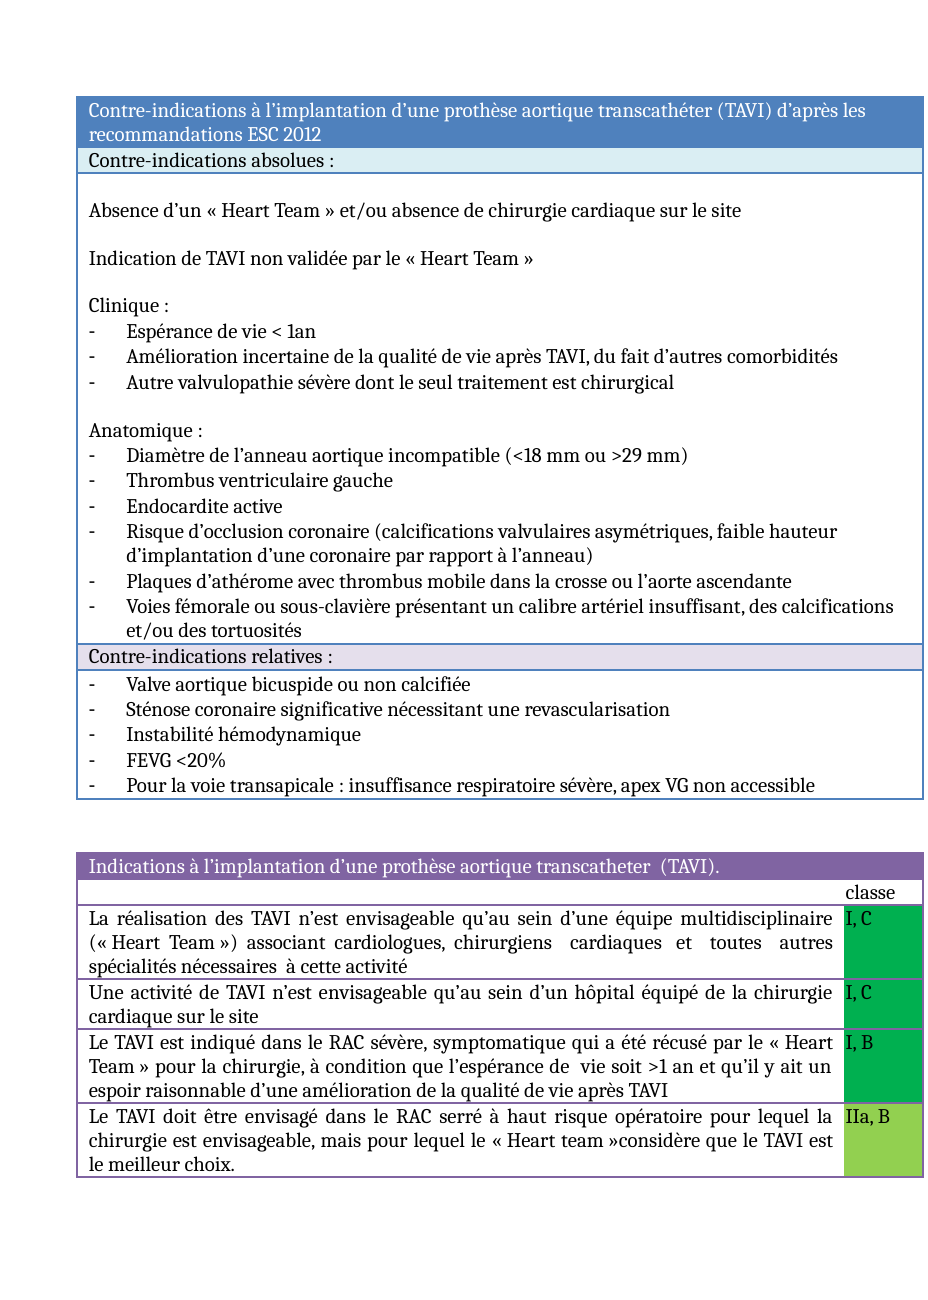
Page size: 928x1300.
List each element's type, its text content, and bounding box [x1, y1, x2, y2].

table_cell Le TAVI est indiqué dans le RAC sévère, symptomatique qui a été récusé par le « Heart Team » pour la chirurgie, à condition que l’espérance de vie soit >1 an et qu’il y ait un espoir raisonnable d’une amélioration de la qualité de vie après TAVI [78, 1030, 844, 1102]
table_cell Absence d’un « Heart Team » et/ou absence de chirurgie cardiaque sur le site Indication de TAVI non validée par le « Heart Team » Clinique : Espérance de vie < 1an Amélioration incertaine de la qualité de vie après TAVI, du fait d’autres comorbidités Autre valvulopathie sévère dont le seul traitement est chirurgical Anatomique : Diamètre de l’anneau aortique incompatible (<18 mm ou >29 mm) Thrombus ventriculaire gauche Endocardite active Risque d’occlusion coronaire (calcifications valvulaires asymétriques, faible hauteur d’implantation d’une coronaire par rapport à l’anneau) Plaques d’athérome avec thrombus mobile dans la crosse ou l’aorte ascendante Voies fémorale ou sous-clavière présentant un calibre artériel insuffisant, des calcifications et/ou des tortuosités [78, 174, 922, 643]
table_cell La réalisation des TAVI n’est envisageable qu’au sein d’une équipe multidisciplinaire (« Heart Team ») associant cardiologues, chirurgiens cardiaques et toutes autres spécialités nécessaires à cette activité [78, 906, 844, 978]
table_cell Une activité de TAVI n’est envisageable qu’au sein d’un hôpital équipé de la chirurgie cardiaque sur le site [78, 980, 844, 1028]
table_cell [78, 880, 844, 904]
table_cell Contre-indications absolues : [78, 148, 922, 172]
table_header Indications à l’implantation d’une prothèse aortique transcatheter (TAVI). [78, 854, 922, 878]
table_cell Contre-indications relatives : [78, 645, 922, 669]
table_header Contre-indications à l’implantation d’une prothèse aortique transcathéter (TAVI) d’après les recommandations ESC 2012 [78, 98, 922, 146]
table_cell classe [844, 880, 922, 904]
table_cell I, C [844, 906, 922, 978]
table_cell Valve aortique bicuspide ou non calcifiée Sténose coronaire significative nécessitant une revascularisation Instabilité hémodynamique FEVG <20% Pour la voie transapicale : insuffisance respiratoire sévère, apex VG non accessible [78, 671, 922, 798]
table_cell Le TAVI doit être envisagé dans le RAC serré à haut risque opératoire pour lequel la chirurgie est envisageable, mais pour lequel le « Heart team »considère que le TAVI est le meilleur choix. [78, 1104, 844, 1176]
table_cell I, C [844, 980, 922, 1028]
table_cell I, B [844, 1030, 922, 1102]
table_cell IIa, B [844, 1104, 922, 1176]
